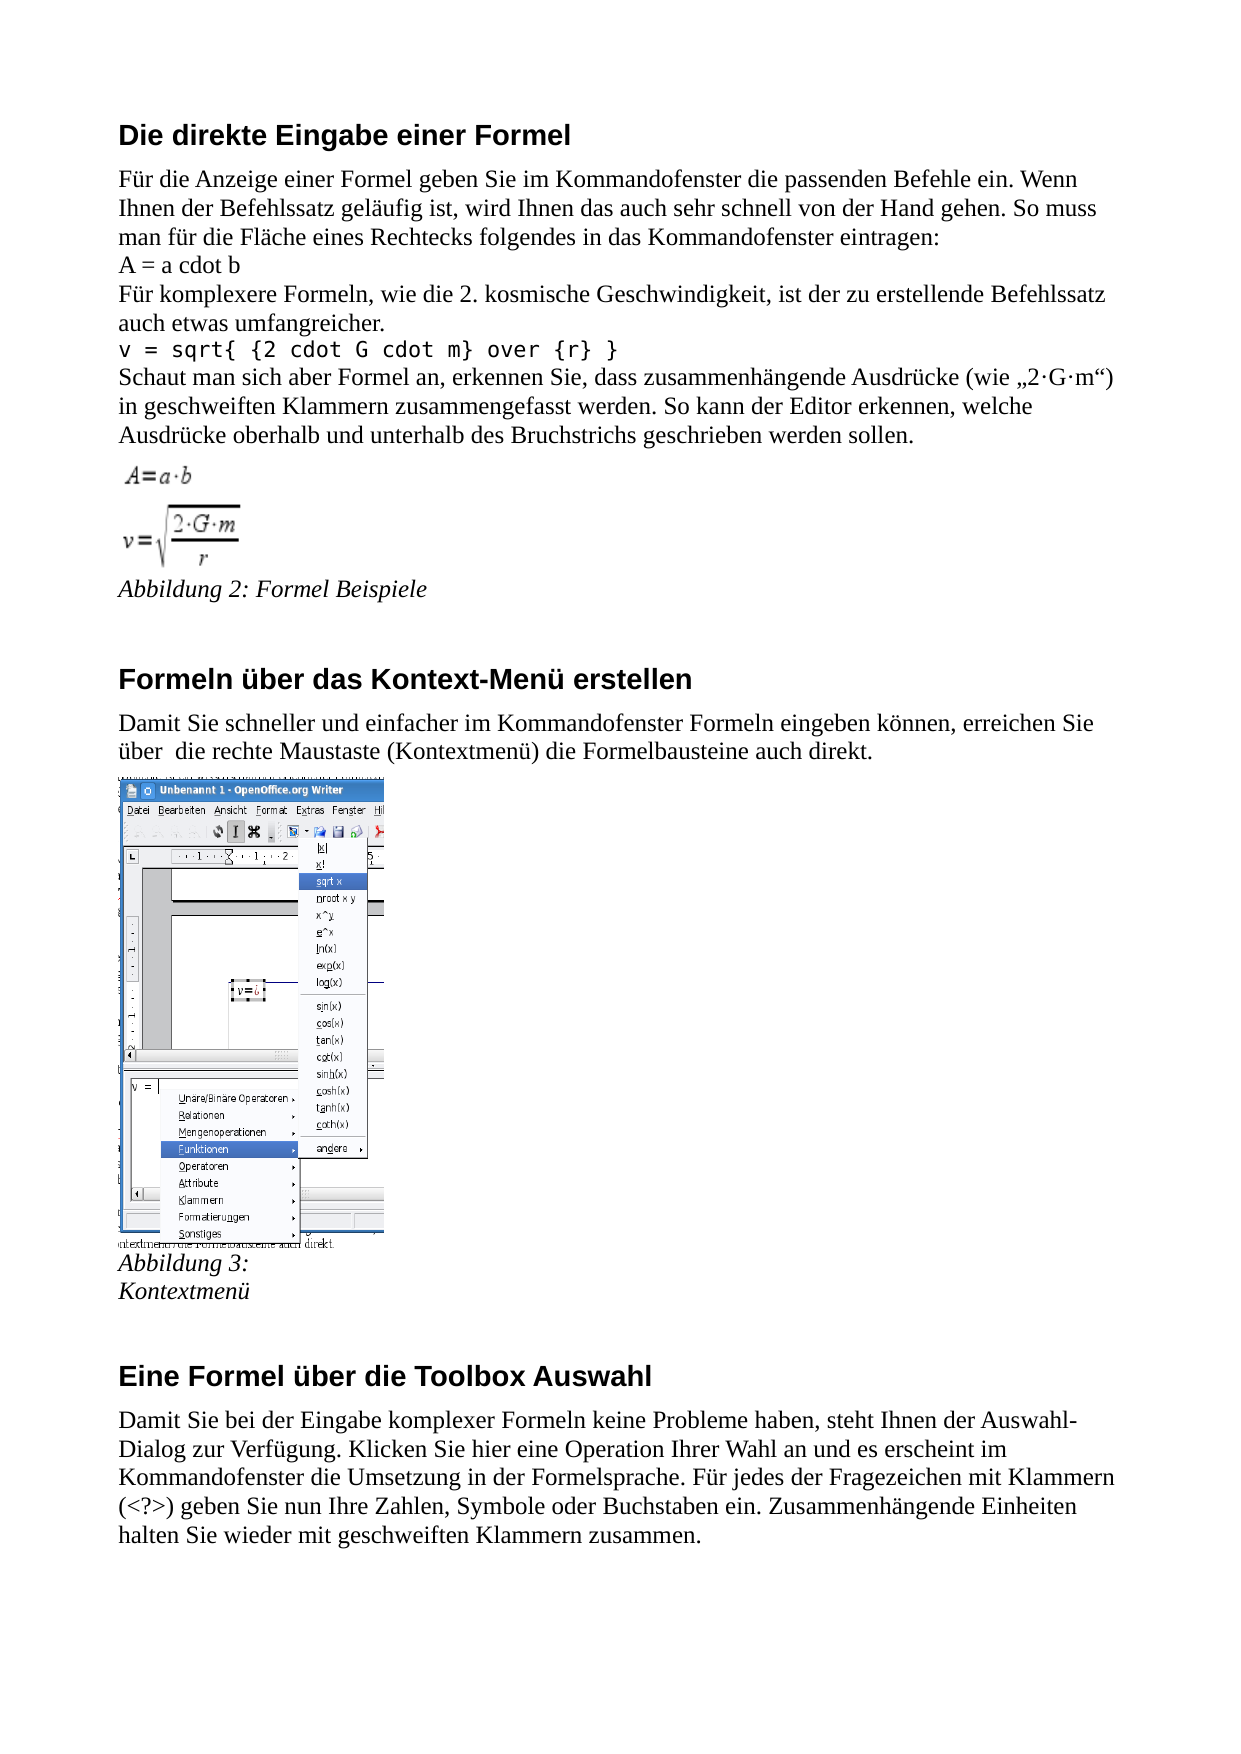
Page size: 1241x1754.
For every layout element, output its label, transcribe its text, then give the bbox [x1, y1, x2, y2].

subtitle Formeln über das Kontext-Menü erstellen [118, 662, 1122, 695]
text Damit Sie schneller und einfacher im Kommandofenster Formeln eingeben können, erreichen Sie über die rechte Maustaste (Kontextmenü) die Formelbausteine auch direkt. [118, 708, 1122, 765]
text Schaut man sich aber Formel an, erkennen Sie, dass zusammenhängende Ausdrücke (wie „2·G·m“) in geschweiften Klammern zusammengefasst werden. So kann der Editor erkennen, welche Ausdrücke oberhalb und unterhalb des Bruchstrichs geschrieben werden sollen. [118, 362, 1122, 448]
text A = a cdot b [118, 250, 1122, 279]
picture [118, 461, 246, 574]
picture [118, 777, 384, 1248]
text Für die Anzeige einer Formel geben Sie im Kommandofenster die passenden Befehle ein. Wenn Ihnen der Befehlssatz geläufig ist, wird Ihnen das auch sehr schnell von der Hand gehen. So muss man für die Fläche eines Rechtecks folgendes in das Kommandofenster eintragen: [118, 164, 1122, 250]
text Für komplexere Formeln, wie die 2. kosmische Geschwindigkeit, ist der zu erstellende Befehlssatz auch etwas umfangreicher. [118, 279, 1122, 337]
text v = sqrt{ {2 cdot G cdot m} over {r} } [118, 337, 1122, 362]
subtitle Eine Formel über die Toolbox Auswahl [118, 1359, 1122, 1392]
subtitle Die direkte Eingabe einer Formel [118, 118, 1122, 152]
text Abbildung 3: Kontextmenü [118, 1248, 384, 1305]
text Abbildung 2: Formel Beispiele [118, 461, 529, 603]
text Damit Sie bei der Eingabe komplexer Formeln keine Probleme haben, steht Ihnen der Auswahl-Dialog zur Verfügung. Klicken Sie hier eine Operation Ihrer Wahl an und es erscheint im Kommandofenster die Umsetzung in der Formelsprache. Für jedes der Fragezeichen mit Klammern (<?>) geben Sie nun Ihre Zahlen, Symbole oder Buchstaben ein. Zusammenhängende Einheiten halten Sie wieder mit geschweiften Klammern zusammen. [118, 1405, 1122, 1549]
